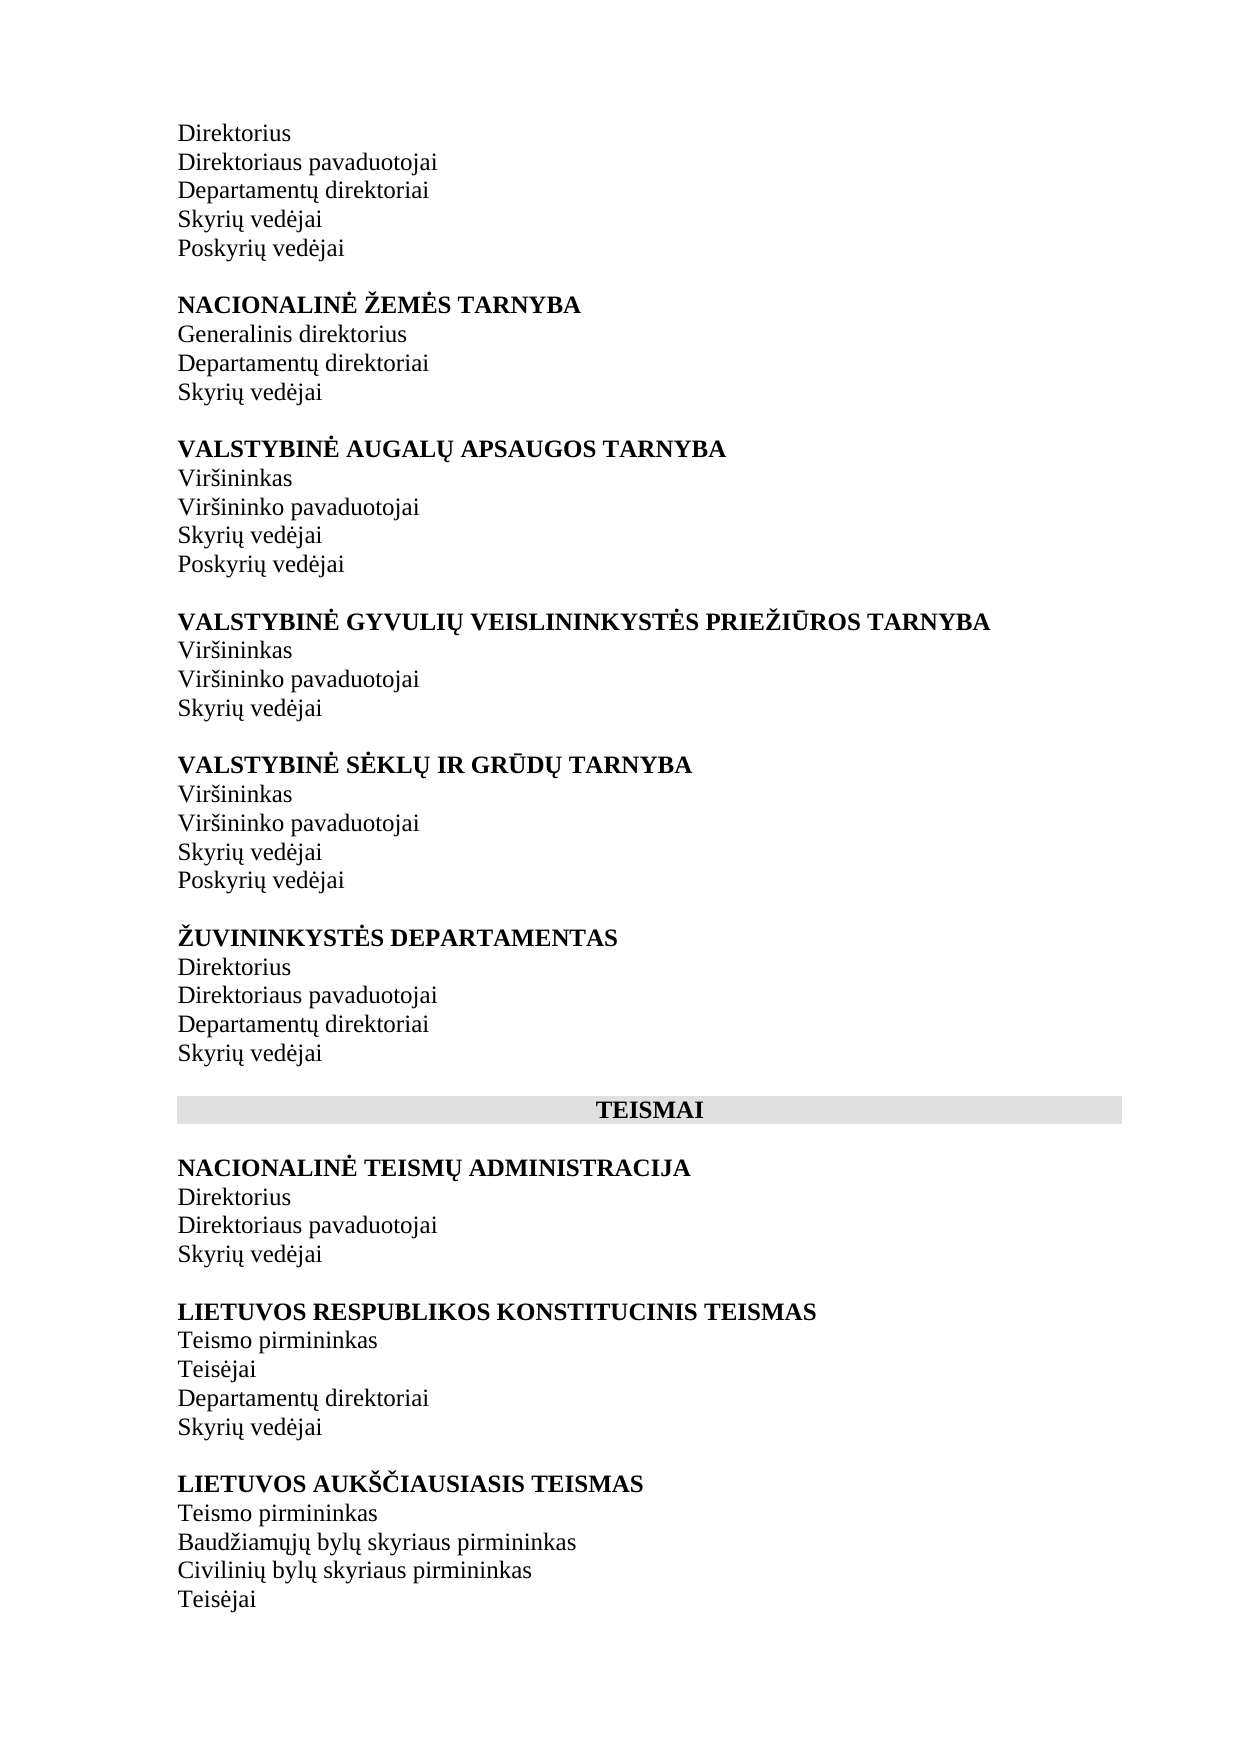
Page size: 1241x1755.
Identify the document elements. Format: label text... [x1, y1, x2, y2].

text Direktoriaus pavaduotojai [177, 1211, 1122, 1239]
text Viršininkas [177, 463, 1122, 492]
text Poskyrių vedėjai [177, 866, 1122, 894]
text Departamentų direktoriai [177, 176, 1122, 204]
text VALSTYBINĖ SĖKLŲ IR GRŪDŲ TARNYBA [177, 751, 1122, 779]
text Baudžiamųjų bylų skyriaus pirmininkas [177, 1527, 1122, 1556]
text Poskyrių vedėjai [177, 233, 1122, 262]
text NACIONALINĖ TEISMŲ ADMINISTRACIJA [177, 1153, 1122, 1182]
text Teismo pirmininkas [177, 1326, 1122, 1354]
text Direktorius [177, 952, 1122, 981]
text Poskyrių vedėjai [177, 549, 1122, 578]
text Teisėjai [177, 1354, 1122, 1383]
text LIETUVOS RESPUBLIKOS KONSTITUCINIS TEISMAS [177, 1297, 1122, 1326]
text Direktorius [177, 118, 1122, 147]
text Departamentų direktoriai [177, 1009, 1122, 1038]
text Viršininkas [177, 636, 1122, 664]
text Skyrių vedėjai [177, 1038, 1122, 1067]
text Teisėjai [177, 1584, 1122, 1613]
text VALSTYBINĖ AUGALŲ APSAUGOS TARNYBA [177, 434, 1122, 463]
text Skyrių vedėjai [177, 521, 1122, 549]
text Viršininko pavaduotojai [177, 808, 1122, 837]
text Viršininko pavaduotojai [177, 492, 1122, 521]
text Viršininkas [177, 779, 1122, 808]
text Direktoriaus pavaduotojai [177, 981, 1122, 1009]
text Departamentų direktoriai [177, 348, 1122, 377]
text Skyrių vedėjai [177, 693, 1122, 722]
text Skyrių vedėjai [177, 837, 1122, 866]
text ŽUVININKYSTĖS DEPARTAMENTAS [177, 923, 1122, 952]
text NACIONALINĖ ŽEMĖS TARNYBA [177, 291, 1122, 319]
text Skyrių vedėjai [177, 1412, 1122, 1441]
text VALSTYBINĖ GYVULIŲ VEISLININKYSTĖS PRIEŽIŪROS TARNYBA [177, 607, 1122, 636]
text Skyrių vedėjai [177, 1239, 1122, 1268]
text Generalinis direktorius [177, 319, 1122, 348]
text Viršininko pavaduotojai [177, 664, 1122, 693]
text LIETUVOS AUKŠČIAUSIASIS TEISMAS [177, 1469, 1122, 1498]
text Direktoriaus pavaduotojai [177, 147, 1122, 176]
text TEISMAI [177, 1096, 1122, 1124]
text Direktorius [177, 1182, 1122, 1211]
text Departamentų direktoriai [177, 1383, 1122, 1412]
text Teismo pirmininkas [177, 1498, 1122, 1527]
text Skyrių vedėjai [177, 377, 1122, 406]
text Civilinių bylų skyriaus pirmininkas [177, 1556, 1122, 1584]
text Skyrių vedėjai [177, 204, 1122, 233]
